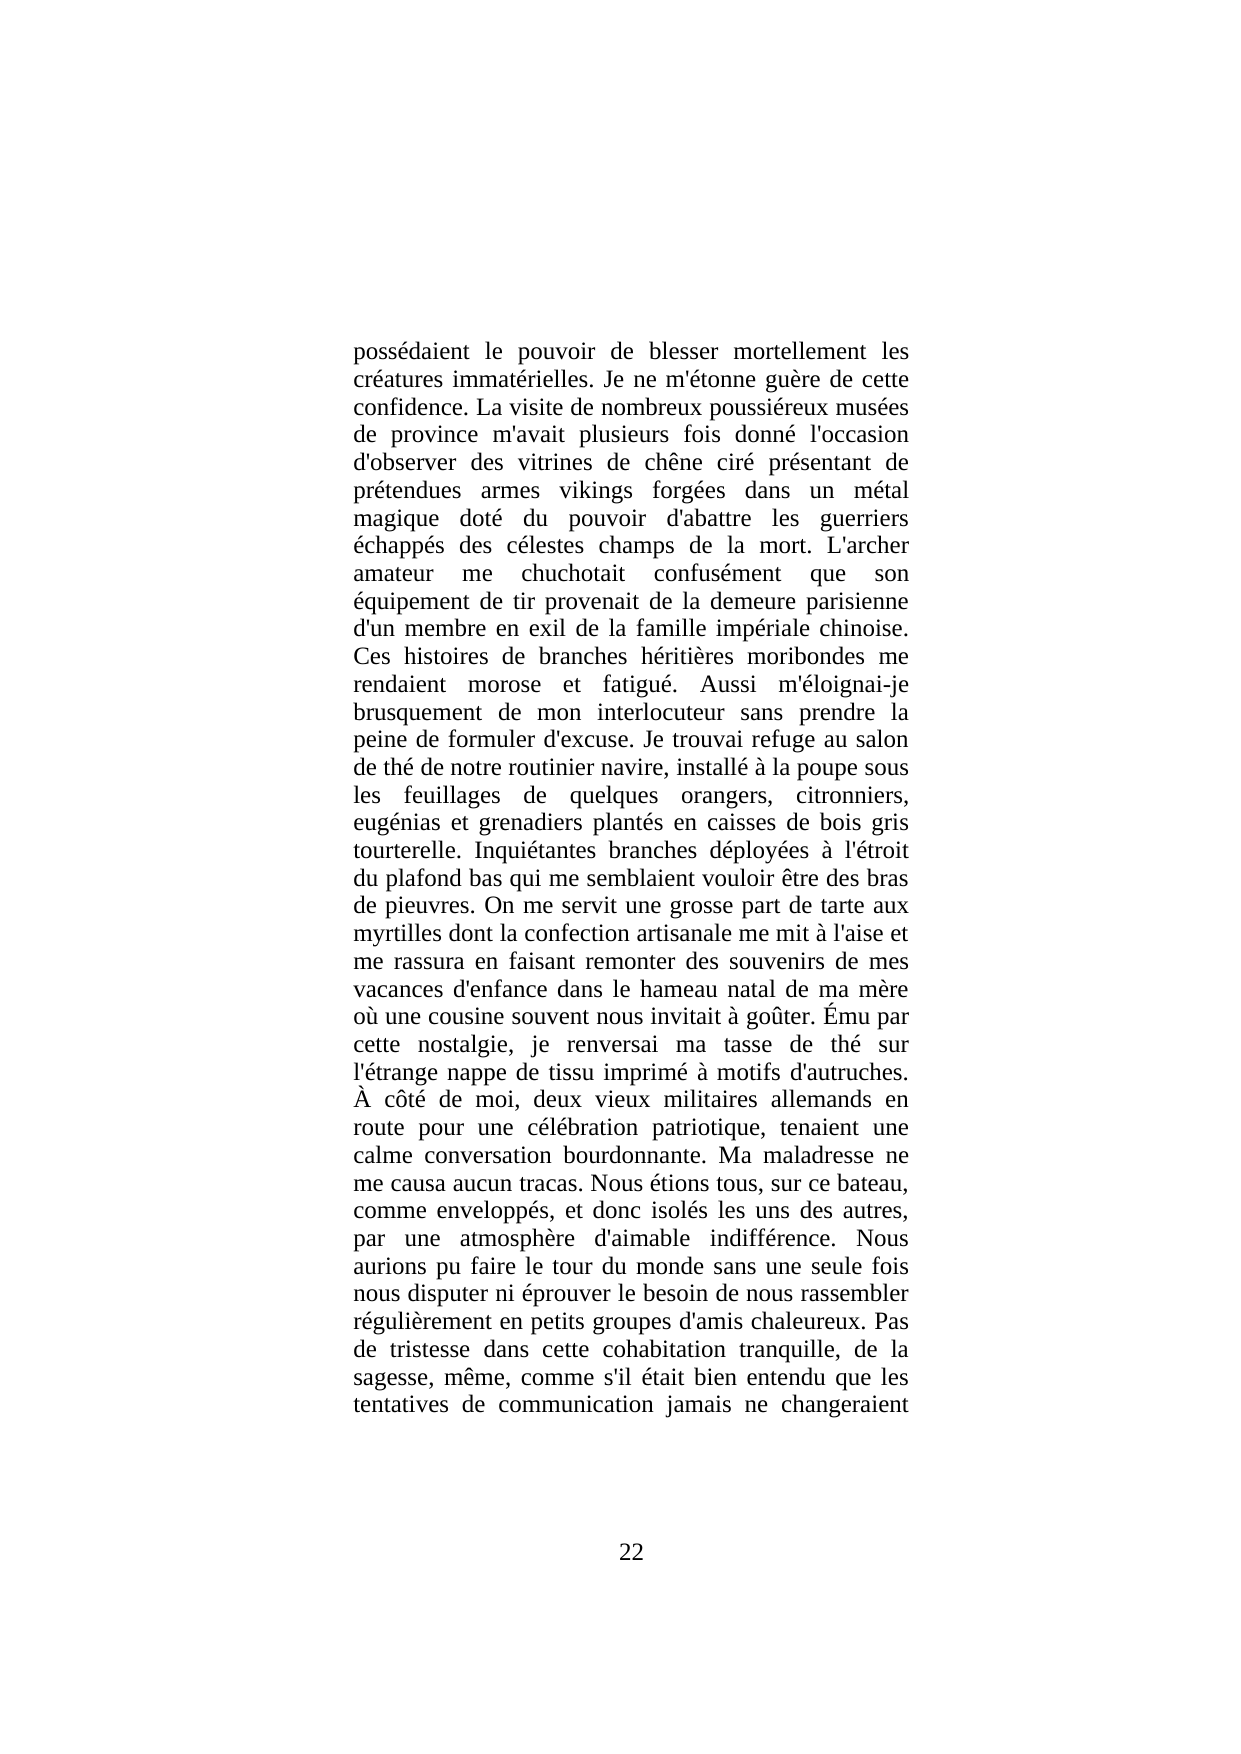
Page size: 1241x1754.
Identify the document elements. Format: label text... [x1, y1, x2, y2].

text possédaient le pouvoir de blesser mortellement les créatures immatérielles. Je ne m'étonne guère de cette confidence. La visite de nombreux poussiéreux musées de province m'avait plusieurs fois donné l'occasion d'observer des vitrines de chêne ciré présentant de prétendues armes vikings forgées dans un métal magique doté du pouvoir d'abattre les guerriers échappés des célestes champs de la mort. L'archer amateur me chuchotait confusément que son équipement de tir provenait de la demeure parisienne d'un membre en exil de la famille impériale chinoise. Ces histoires de branches héritières moribondes me rendaient morose et fatigué. Aussi m'éloignai-je brusquement de mon interlocuteur sans prendre la peine de formuler d'excuse. Je trouvai refuge au salon de thé de notre routinier navire, installé à la poupe sous les feuillages de quelques orangers, citronniers, eugénias et grenadiers plantés en caisses de bois gris tourterelle. Inquiétantes branches déployées à l'étroit du plafond bas qui me semblaient vouloir être des bras de pieuvres. On me servit une grosse part de tarte aux myrtilles dont la confection artisanale me mit à l'aise et me rassura en faisant remonter des souvenirs de mes vacances d'enfance dans le hameau natal de ma mère où une cousine souvent nous invitait à goûter. Ému par cette nostalgie, je renversai ma tasse de thé sur l'étrange nappe de tissu imprimé à motifs d'autruches. À côté de moi, deux vieux militaires allemands en route pour une célébration patriotique, tenaient une calme conversation bourdonnante. Ma maladresse ne me causa aucun tracas. Nous étions tous, sur ce bateau, comme enveloppés, et donc isolés les uns des autres, par une atmosphère d'aimable indifférence. Nous aurions pu faire le tour du monde sans une seule fois nous disputer ni éprouver le besoin de nous rassembler régulièrement en petits groupes d'amis chaleureux. Pas de tristesse dans cette cohabitation tranquille, de la sagesse, même, comme s'il était bien entendu que les tentatives de communication jamais ne changeraient [353, 337, 909, 1418]
